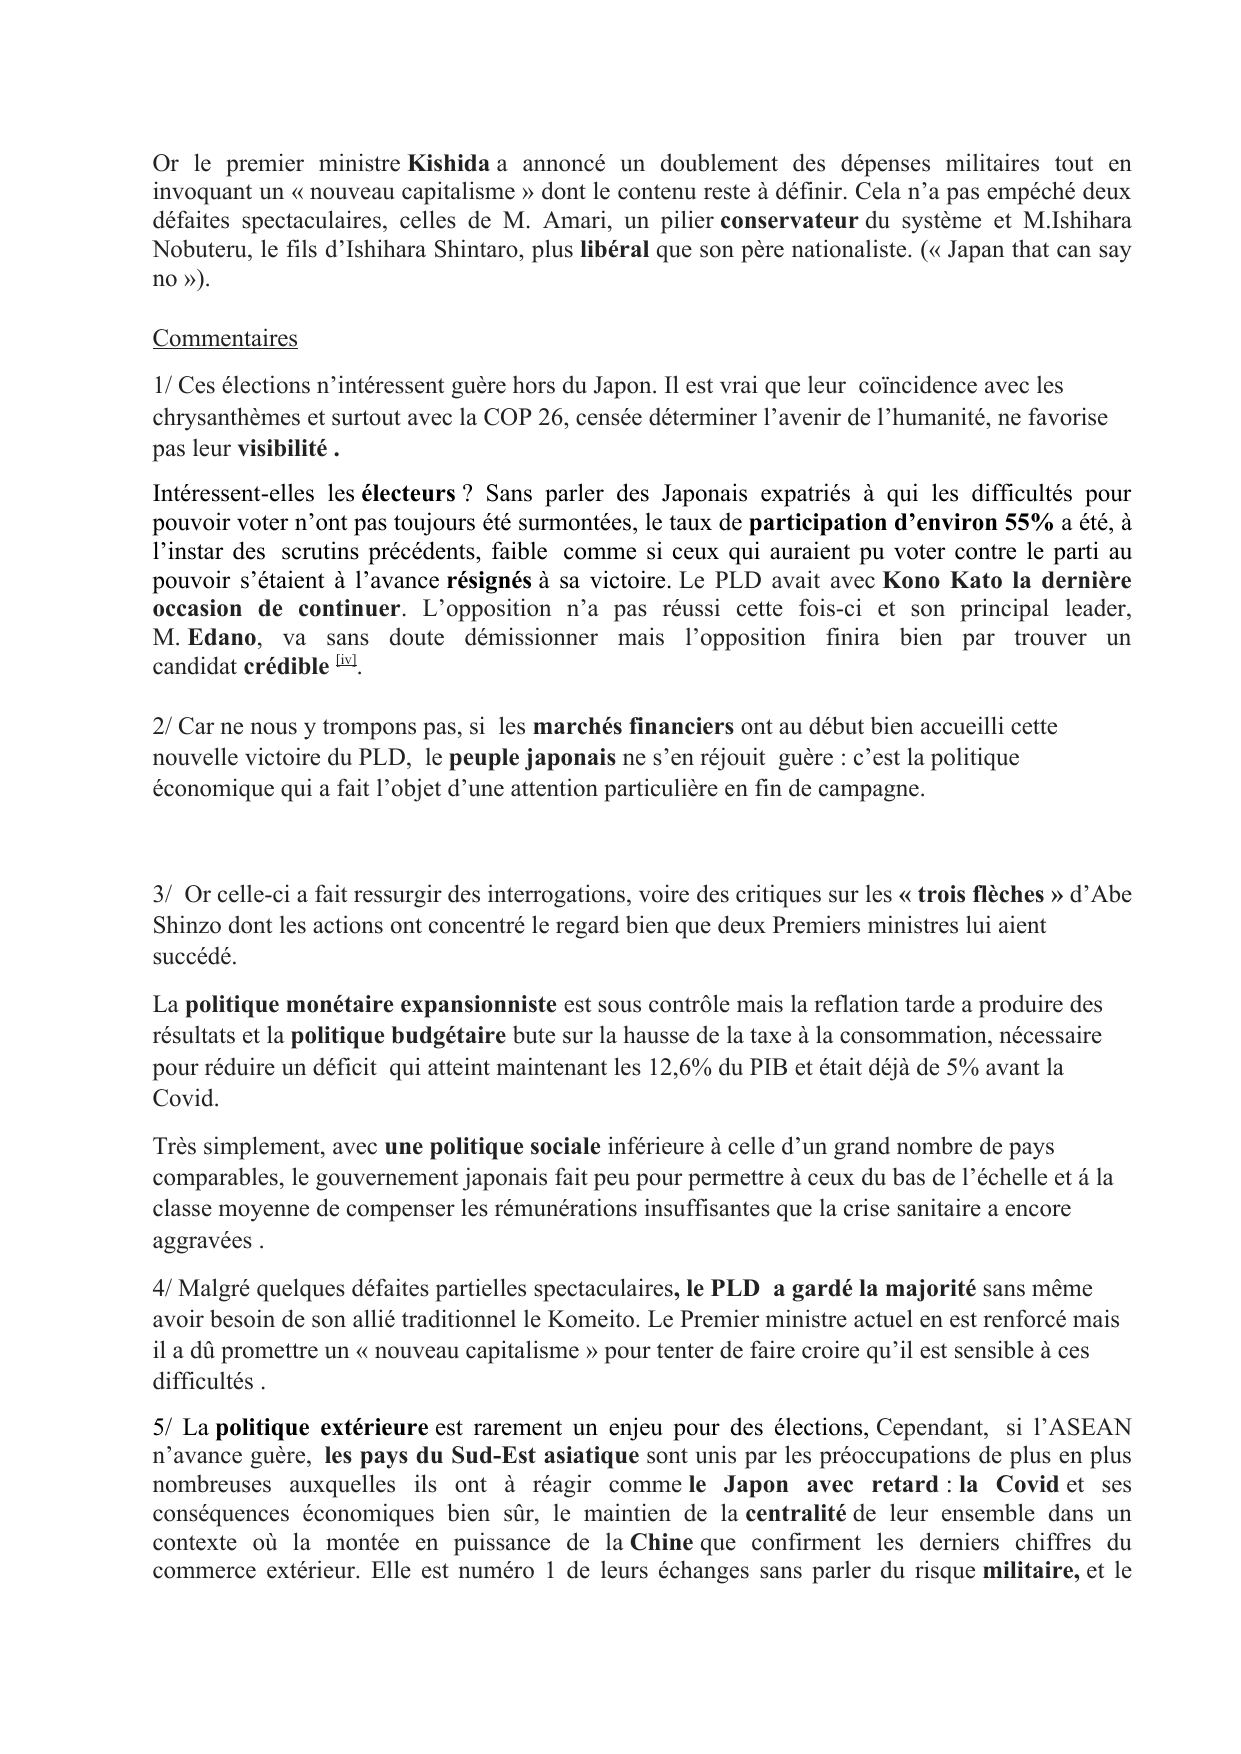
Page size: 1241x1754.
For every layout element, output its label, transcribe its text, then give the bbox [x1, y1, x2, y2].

table_header Japon : Qui a gagné les élections en 2021 ? Le Premier ministre Kishida Fumio a gagné l’élection au sein du Parti Libéral Démocrate (PLD) puis les élections générales dimanche 31 octobre. Mais il n’appartient pas à la faction Hosoda du PLD où sont inscrits plus du quart des membres du parti majoritaire et que préside l’ancien Premier ministre[i] et toujours homme fort M.Abe Shinzo, ni à celle que dirige M.Aso Taro. M. Kishida n’est président que de la 5ème faction et a dû principalement aux deux premiers l’élection à la tête du parti face à M.Kono Kato, bien plus populaire car adepte du « parler vrai » Abe, censé de plus être malade, ne pouvait se représenter et a donc soutenu M.Kishida tout en s’appuyant sur l’extrême-droite de Mme Takaichi Sanaé et en plaçant M.Amari Akira comme secrétaire général. A 81 ans, Aso Taro, un autre pilier des administrations Abe, a abandonné formellement le ministère des Finances mais l’a confié à son beau-frère, M.Shunichi Suzuki, qui partage les choix stratégiques d'Abe et Aso, «faucons » notoires. Ce faisant, ceux-ci se conforment à la tradition japonaise du « kuromaku », le rideau noir de la scène avec un peu visible maître en marionnette qui l’anime. Kishida est premier ministre mais ce n’est pas lui qui gouverne, ce sont eux, éminences grises, qui tirent les ficelles. A noter que le PLD comptait 1,136 million de membres soit 0,9% de la population japonaise en 2020, et un peu moins ayant le droit de voter lors du dernier scrutin. Quels sont les enjeux de l’élection générale qui vient de se tenir ? En politique intérieure, sans surprise, le pouvoir d’achat des ménages et la vitesse de la reprise constituent avec la Covid le thème principal. Bien que le Japon ait été moins frappé que d’autres, son premier ministre Suga Yoshihide a dû démissionner à cause de son traitement tardif de la pandémie et de la gestion jugée néfaste des Jeux Olympiques. C’est en politique étrangère que les clivages sont le plus visibles à l’extérieur et portent sur l’insertion du Japon dans son environnement régional. Le PLD tel qu’il est gouverné est belliciste. L’archipel est entouré de puissances hostiles (la Chine) ou agressives (les deux Corée) dont deux, la Chine et la Corée du Nord, sont pourvues de l’arme nucléaire. Le Japon ne peut y répondre du fait des contraintes que lui impose sa Constitution d’après-guerre [ii] : bien que ses forces armées soient puissantes, elles n’ont le droit que d’auto-défendre le pays et non de se projeter à l’extérieur de ses frontières pour des opérations militaires. Un avion des forces d’auto-défense a pu pour la première fois porter secours à une ressortissante japonaise et emmené au passage quelques dizaines de nationaux lors de la dernière crise afghane. Sa sécurité est assurée, depuis le traité de San Francisco (1952[iii]), par les Etats-Unis. Comme le confirmait un Webinar, tenu le 22 octobre à Singapour et au Japon, où j'ai eu la chance de poser à l'ambassadeur Iimura (que j'avais brièvement rencontré au cours d'un déjeuner de travail à sa résidence parisienne) la question du rapport entre les réflexions en cours et les élections japonaises, les enjeux extérieurs seront ceux-là, à quoi s'ajoutent ceux propres à l'ASEAN. Les pays d'Asie du Sud-Est veulent que les Etats-Unis les protègent de la Chine mais surtout ils voudraient ne pas avoir à choisir entre les deux. Ils souhaitent, et l'ambassadeur Iimura parmi eux, rester au centre de l'Asie, c'est le rôle de l'ASEAN Outlook on the Indo-Pacific (AIOP) lancé en 2019, pour l'instant sans résultat ni visibilité hors de la région. Or le premier ministre Kishida a annoncé un doublement des dépenses militaires tout en invoquant un « nouveau capitalisme » dont le contenu reste à définir. Cela n’a pas empéché deux défaites spectaculaires, celles de M. Amari, un pilier conservateur du système et M.Ishihara Nobuteru, le fils d’Ishihara Shintaro, plus libéral que son père nationaliste. (« Japan that can say no »). Commentaires 1/ Ces élections n’intéressent guère hors du Japon. Il est vrai que leur coïncidence avec les chrysanthèmes et surtout avec la COP 26, censée déterminer l’avenir de l’humanité, ne favorise pas leur visibilité . Intéressent-elles les électeurs ? Sans parler des Japonais expatriés à qui les difficultés pour pouvoir voter n’ont pas toujours été surmontées, le taux de participation d’environ 55% a été, à l’instar des scrutins précédents, faible comme si ceux qui auraient pu voter contre le parti au pouvoir s’étaient à l’avance résignés à sa victoire. Le PLD avait avec Kono Kato la dernière occasion de continuer. L’opposition n’a pas réussi cette fois-ci et son principal leader, M. Edano, va sans doute démissionner mais l’opposition finira bien par trouver un candidat crédible [iv]. 2/ Car ne nous y trompons pas, si les marchés financiers ont au début bien accueilli cette nouvelle victoire du PLD, le peuple japonais ne s’en réjouit guère : c’est la politique économique qui a fait l’objet d’une attention particulière en fin de campagne. 3/ Or celle-ci a fait ressurgir des interrogations, voire des critiques sur les « trois flèches » d’Abe Shinzo dont les actions ont concentré le regard bien que deux Premiers ministres lui aient succédé. La politique monétaire expansionniste est sous contrôle mais la reflation tarde a produire des résultats et la politique budgétaire bute sur la hausse de la taxe à la consommation, nécessaire pour réduire un déficit qui atteint maintenant les 12,6% du PIB et était déjà de 5% avant la Covid. Très simplement, avec une politique sociale inférieure à celle d’un grand nombre de pays comparables, le gouvernement japonais fait peu pour permettre à ceux du bas de l’échelle et á la classe moyenne de compenser les rémunérations insuffisantes que la crise sanitaire a encore aggravées . 4/ Malgré quelques défaites partielles spectaculaires, le PLD a gardé la majorité sans même avoir besoin de son allié traditionnel le Komeito. Le Premier ministre actuel en est renforcé mais il a dû promettre un « nouveau capitalisme » pour tenter de faire croire qu’il est sensible à ces difficultés . 5/ La politique extérieure est rarement un enjeu pour des élections, Cependant, si l’ASEAN n’avance guère, les pays du Sud-Est asiatique sont unis par les préoccupations de plus en plus nombreuses auxquelles ils ont à réagir comme le Japon avec retard : la Covid et ses conséquences économiques bien sûr, le maintien de la centralité de leur ensemble dans un contexte où la montée en puissance de la Chine que confirment les derniers chiffres du commerce extérieur. Elle est numéro 1 de leurs échanges sans parler du risque militaire, et le risque de retrait des Etats-Unis les angoisse. Dans ce contexte régional , on ne peut que remarquer dans le programme du Premier ministre et ancien ministre des affaires étrangères le souhait d’une augmentation des dépenses militaires. Or le Japon a déjà montré qu’une orientation belliciste pouvait se traduire par la guerre in fine nucléaire. Redisons le [v] : tout le monde se pose les mêmes questions et fait référence aux mêmes critères comme les travaux du SIPRI sur la course aux armements engagée dans la région ou l’association des Européens, que je crois nécessaire, et même parfois de la France aux réflexions sur le concept de sécurité indo-pacifique. Il faut ajouter le manque d’intérêt pour la lutte contre les accidents climatiques. Cette focalisation sur la sécurité du Japon, il est vrai menacé par la Corée du Nord et la Chine, mène l’archipel à la confrontation, ce que confirme le bon résultat électoral du parti ultraconservateur de l’innovation basé à Osaka, cœur économique du Japon en perte de vitesse ces dernières années . Or on sait que le militarisme a conduit en d’autres temps à la guerre. Les classes les moins aisées ne veulent pas y être entrainées alors que leur souci principal est de boucler leurs fins de mois, ce qui ne les différencie pas du reste du monde. *********** Japan : who won the elections in 2021 ? The Prime minister Kishida Fumio won the election inside the LDP then the popular vote on Sunday december October 31st. But he doesn’t belong to the main faction inside the LDP where more than a quarter are registered like the former Prime minister and still a strongman Mr Abe Shinzo, neither to Mr’s Aso Taro. Mr Kishida presides the 5th faction and owed tto these two his election to the LDP Presidence, opposed to Mr Kono Kato, much more popular since he liked “speaking the truth”. Abe, supposed to be sick, could not stand for re-election and supported Mr Kishida while on the same time relying on the extreme-rightist Mz Takaichi Sanae and placing as a Secretary general Mr Amari Akira. The 81 Aso Taro, another backbone of Abe governments, formally gave up with Finance ministry but entrusted his brother-in-law, Mr Suzuki Shunichi who shares strategic options with Abe and Aso, well known “hawks”. By acting that way, they are in line with the Japanese tradition of “kuromaku”, the black curtain on stage with a not too visible puppet’s master who leads them. Kishida is Prime minister but they, the grey eminences, are in the driving seat. It should be noted that there were 1,136 million members of the LDP in 2020, 0,9% of the Japanese population, and a little less in the last polls. What was at stake in these elections? In domestic politics, unsurprisingly, purchasing power of the households and the speed of the economic recovery are together with Covid the main issues. Although Japan was less aggrieved than others, its Prime minister Suga Yoshihide had to resign because he was slow to deal with the pandemics and was considered as mishandling the Olympic Games. It’s in foreign policy that differences are more visible overseas and rely on the way Japan share its regional environment. LDP the way it is governed is warmongering. The archipelago is bordered with hostile (China) or agressive (both Koreas) powers two of which, China and North Korea, have nuclear weapons. Japan can’t answer because its after-war Constitution imposes constraints : although its armed forces are powerful, there only right is to self-defend the country and not to project itself overseas for military action. An airplane from the Self Defence Forces went for the first time to Afghanistan and was able to rescue one Japanese national and on its way took a few dozens Afghans during the last crisis. Its security has been relying since the San Franciso Treaty (1952) on the United States. As a webinar which happened on October 22nd in Singapore and Japan where I was happy to ask a question to Ambassador Iimura (whom I had briefly met in a working lunch in its Paris residency) confirmed it, the relation between external questions and current elections will be focused on that point, adding to ASEAN issues. Asian South East countries want the United States to protect them from China but mostly they don’t want to have to choose between them. They want, and Ambassador Iimura among them, to stay as the center of Asia and it is what the ASEAN Outlook on the Indopacific (AIOP), born in 2019, has been designed for. For the time being, there is no result nor visibility outside the region. Still, Prime minister Kishida announced a twofold increase of military budget while announcing a “new capitalism” which still has to be defined. It didn’t prevent the spectacular defeats of Mr Amari, a conservative backbone of the system and Mr Ishihara Nobuteru, more liberal than his nationalist father Ishihara Shintaro (“Japan that can say no”). Comments 1/ Except in Japan, these elections are not of much interest. It’s true that coincidence with chrysanthemums and mostly with COP26, supposed to determine the future of the human kind, is not good for visibility. Are electors interested ? Without mentioning Japanese expatriates whose difficulty to vote wasn’t always overcome, the participation rate, around 55%, was not so strong, samely as the former ballots. It looks like those who could have voted against the powerful party were already resigned to its victory. Kono Kato was LDP’s last chance to continue. The opposition didn’t succeed this time and its main leader, Mr Edano, will probably resign but the opposition will sooner or later find a credible flagbearer. 2/ Let’s not misunderstand, if financial markets were happy at the outcome with the elections result, the Japanese people are not. A particular focus was given to the economic policy at the end of the stomping. 3/ That campaign raises again questions and even criticism about the « three arrows”of Abe Shinzo whose government concentrated the view, although two Prime ministers succeeded him. Monetary expansionist policy is under control but reflation takes time to be effective and budgetary policy goes against the increase of the tax on consumption which would be necessary to reduce a 12.6 % of the GNP deficit that was already 5% before Covid. Simply said, with a social policy which is lower than a great number of comparable countries, the Japanese government doesn’t do much to allow those at the bottom and the middle class to compensate unsufficient revenues which got worse with the sanitary crisis. 4/ Albeit spectacular defeats, the LDP kept the majority without even his traditional ally, the Komeito. The current Prime minister is strengthened but had to commit to a “new capitalism” to try to make believe that he heeded these difficulties. 5/ External policy is rarely an issue in elections. However, even with an uneffective ASEAN, countries of South East Asia are united around their growing worries. They are, like Japan, reacting slowly : of course Covid and its economic consequences but also maintaining them a central role while China is more and more powerful, which is what the most recent statistics of trade confirm. PRC is number 1 in their exchanges, not to mention the military risk, and the prospect of an United States retract makes them worry. In this regional context, obviously the Prime minister and former minister of foreign affairs wishes to increase military expanses. Japan already displayed a warmongering orientation which, at the end, could lead to the nuclear war. Let us mention it again : everybody raises the same questions and refer to the same statistics, like SIPRI’S works on the arm’s race which was started in the region or the way Europeans and sometimes France are associated, which I think is necessary, to discussions about the Indo-pacific concept of security. The lack of interest of this power to climate change should be added. That focalisation on security of Japan, indeed threatened by North Korea and China, leads the archipelago to confrontation, which confirms the good result of the « party of innovation » based in Osaka, economic heart of Japan which has faced a downturn these years. However, one knows military rule lead in the past to the war. The least affluent layers of society don’t want to be dragged to it while there main worry is to make ends meet, which is not different of the rest of the world. [i] Du 26 septembre 2006 au 26 septembre 2007 puis du 26 décembre 2012 au 16 septembre 2020 [ii] 3 novembre 1946 [iii] Signé le 19 janvier 1952 [iv] Question qui ne pose pas qu’au Japon. [v] C’est tellement lassant que les réactions des lecteurs se font rares. [152, 148, 1132, 1584]
table_header [148, 148, 152, 1584]
